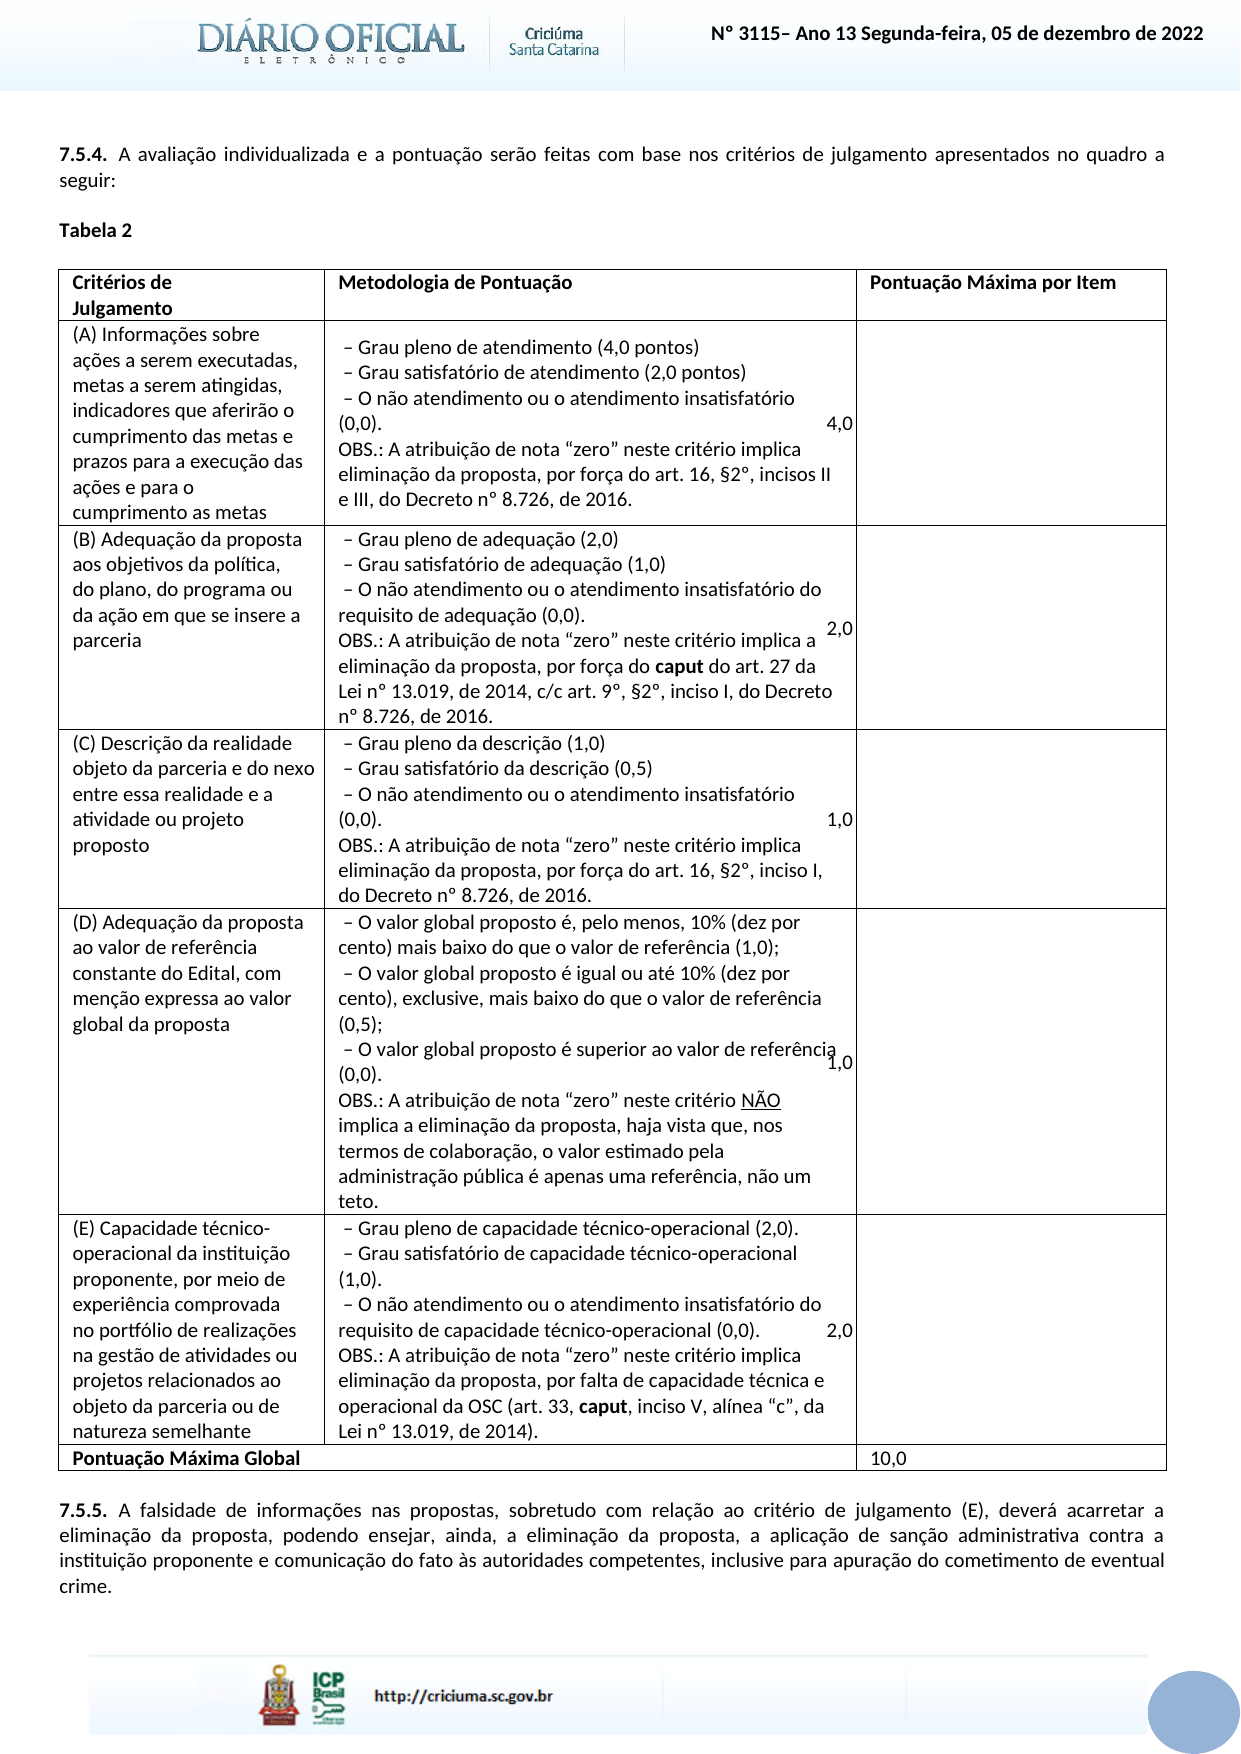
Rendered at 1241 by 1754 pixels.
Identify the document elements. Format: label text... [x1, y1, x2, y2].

table_cell 10,0 [857, 1445, 1166, 1470]
table_cell (D) Adequação da proposta ao valor de referência constante do Edital, com menção expressa ao valor global da proposta [59, 909, 324, 1214]
table_cell – Grau pleno da descrição (1,0) – Grau satisfatório da descrição (0,5) – O não atendimento ou o atendimento insatisfatório (0,0). OBS.: A atribuição de nota “zero” neste critério implica eliminação da proposta, por força do art. 16, §2º, inciso I, do Decreto nº 8.726, de 2016. [325, 730, 856, 908]
table_cell 1,0 [857, 730, 1166, 908]
text Tabela 2 [59, 218, 1167, 243]
table_cell (B) Adequação da proposta aos objetivos da política, do plano, do programa ou da ação em que se insere a parceria [59, 526, 324, 729]
table_cell (A) Informações sobre ações a serem executadas, metas a serem atingidas, indicadores que aferirão o cumprimento das metas e prazos para a execução das ações e para o cumprimento as metas [59, 321, 324, 525]
table_cell 2,0 [857, 526, 1166, 729]
table_cell 1,0 [857, 909, 1166, 1214]
table_header Metodologia de Pontuação [325, 270, 856, 320]
table_header Critérios de Julgamento [59, 270, 324, 320]
table_header Pontuação Máxima por Item [857, 270, 1166, 320]
table_cell – Grau pleno de adequação (2,0) – Grau satisfatório de adequação (1,0) – O não atendimento ou o atendimento insatisfatório do requisito de adequação (0,0). OBS.: A atribuição de nota “zero” neste critério implica a eliminação da proposta, por força do caput do art. 27 da Lei nº 13.019, de 2014, c/c art. 9º, §2º, inciso I, do Decreto nº 8.726, de 2016. [325, 526, 856, 729]
text 7.5.5. A falsidade de informações nas propostas, sobretudo com relação ao critério de julgamento (E), deverá acarretar a eliminação da proposta, podendo ensejar, ainda, a eliminação da proposta, a aplicação de sanção administrativa contra a instituição proponente e comunicação do fato às autoridades competentes, inclusive para apuração do cometimento de eventual crime. [59, 1497, 1167, 1598]
table_cell 4,0 [857, 321, 1166, 525]
table_cell (E) Capacidade técnico-operacional da instituição proponente, por meio de experiência comprovada no portfólio de realizações na gestão de atividades ou projetos relacionados ao objeto da parceria ou de natureza semelhante [59, 1215, 324, 1444]
table_cell – Grau pleno de capacidade técnico-operacional (2,0). – Grau satisfatório de capacidade técnico-operacional (1,0). – O não atendimento ou o atendimento insatisfatório do requisito de capacidade técnico-operacional (0,0). OBS.: A atribuição de nota “zero” neste critério implica eliminação da proposta, por falta de capacidade técnica e operacional da OSC (art. 33, caput, inciso V, alínea “c”, da Lei nº 13.019, de 2014). [325, 1215, 856, 1444]
table_cell – Grau pleno de atendimento (4,0 pontos) – Grau satisfatório de atendimento (2,0 pontos) – O não atendimento ou o atendimento insatisfatório (0,0). OBS.: A atribuição de nota “zero” neste critério implica eliminação da proposta, por força do art. 16, §2º, incisos II e III, do Decreto nº 8.726, de 2016. [325, 321, 856, 525]
text 7.5.4. A avaliação individualizada e a pontuação serão feitas com base nos critérios de julgamento apresentados no quadro a seguir: [59, 141, 1167, 192]
table_cell 2,0 [857, 1215, 1166, 1444]
table_cell – O valor global proposto é, pelo menos, 10% (dez por cento) mais baixo do que o valor de referência (1,0); – O valor global proposto é igual ou até 10% (dez por cento), exclusive, mais baixo do que o valor de referência (0,5); – O valor global proposto é superior ao valor de referência (0,0). OBS.: A atribuição de nota “zero” neste critério NÃO implica a eliminação da proposta, haja vista que, nos termos de colaboração, o valor estimado pela administração pública é apenas uma referência, não um teto. [325, 909, 856, 1214]
table_cell Pontuação Máxima Global [59, 1445, 856, 1470]
table_cell (C) Descrição da realidade objeto da parceria e do nexo entre essa realidade e a atividade ou projeto proposto [59, 730, 324, 908]
